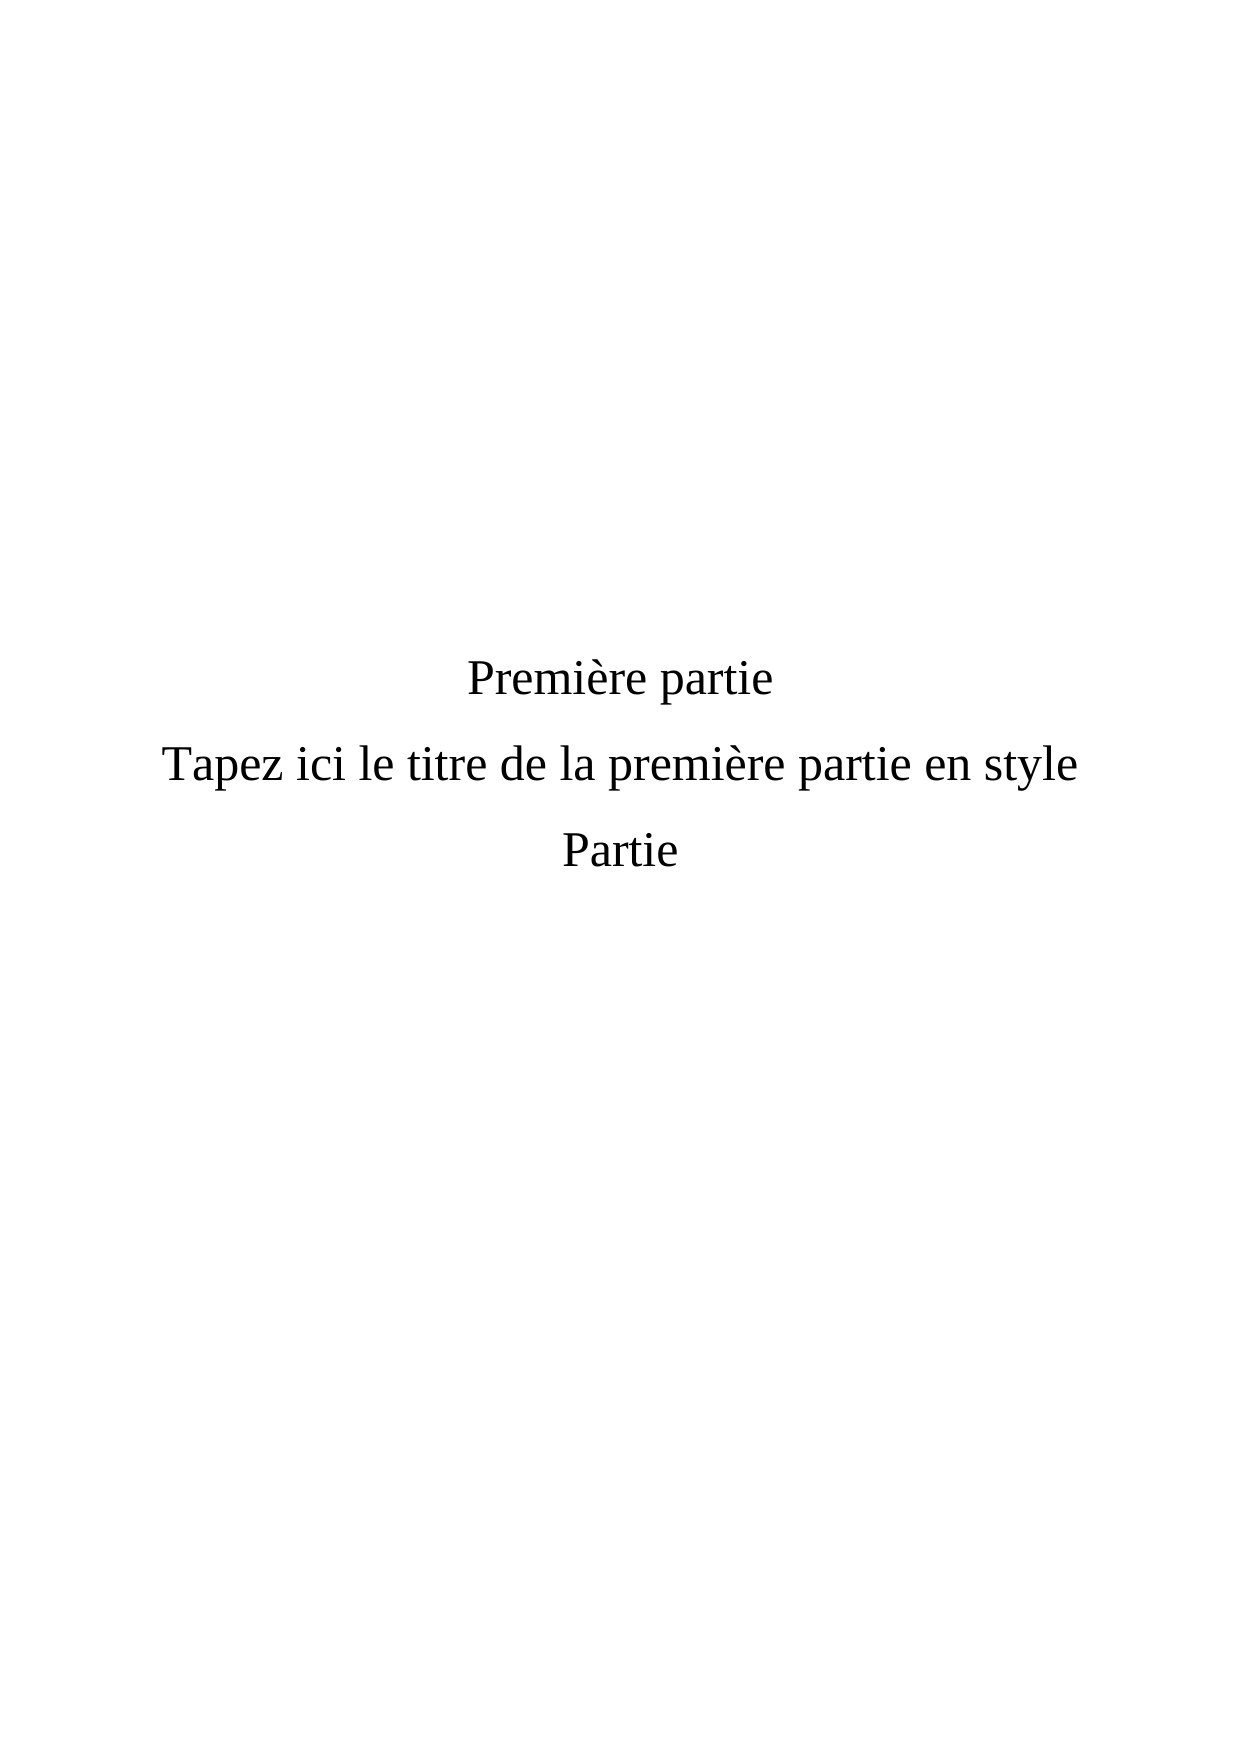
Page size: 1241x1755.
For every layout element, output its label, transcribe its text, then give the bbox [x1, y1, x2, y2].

text Première partie Tapez ici le titre de la première partie en style Partie [148, 648, 1093, 878]
